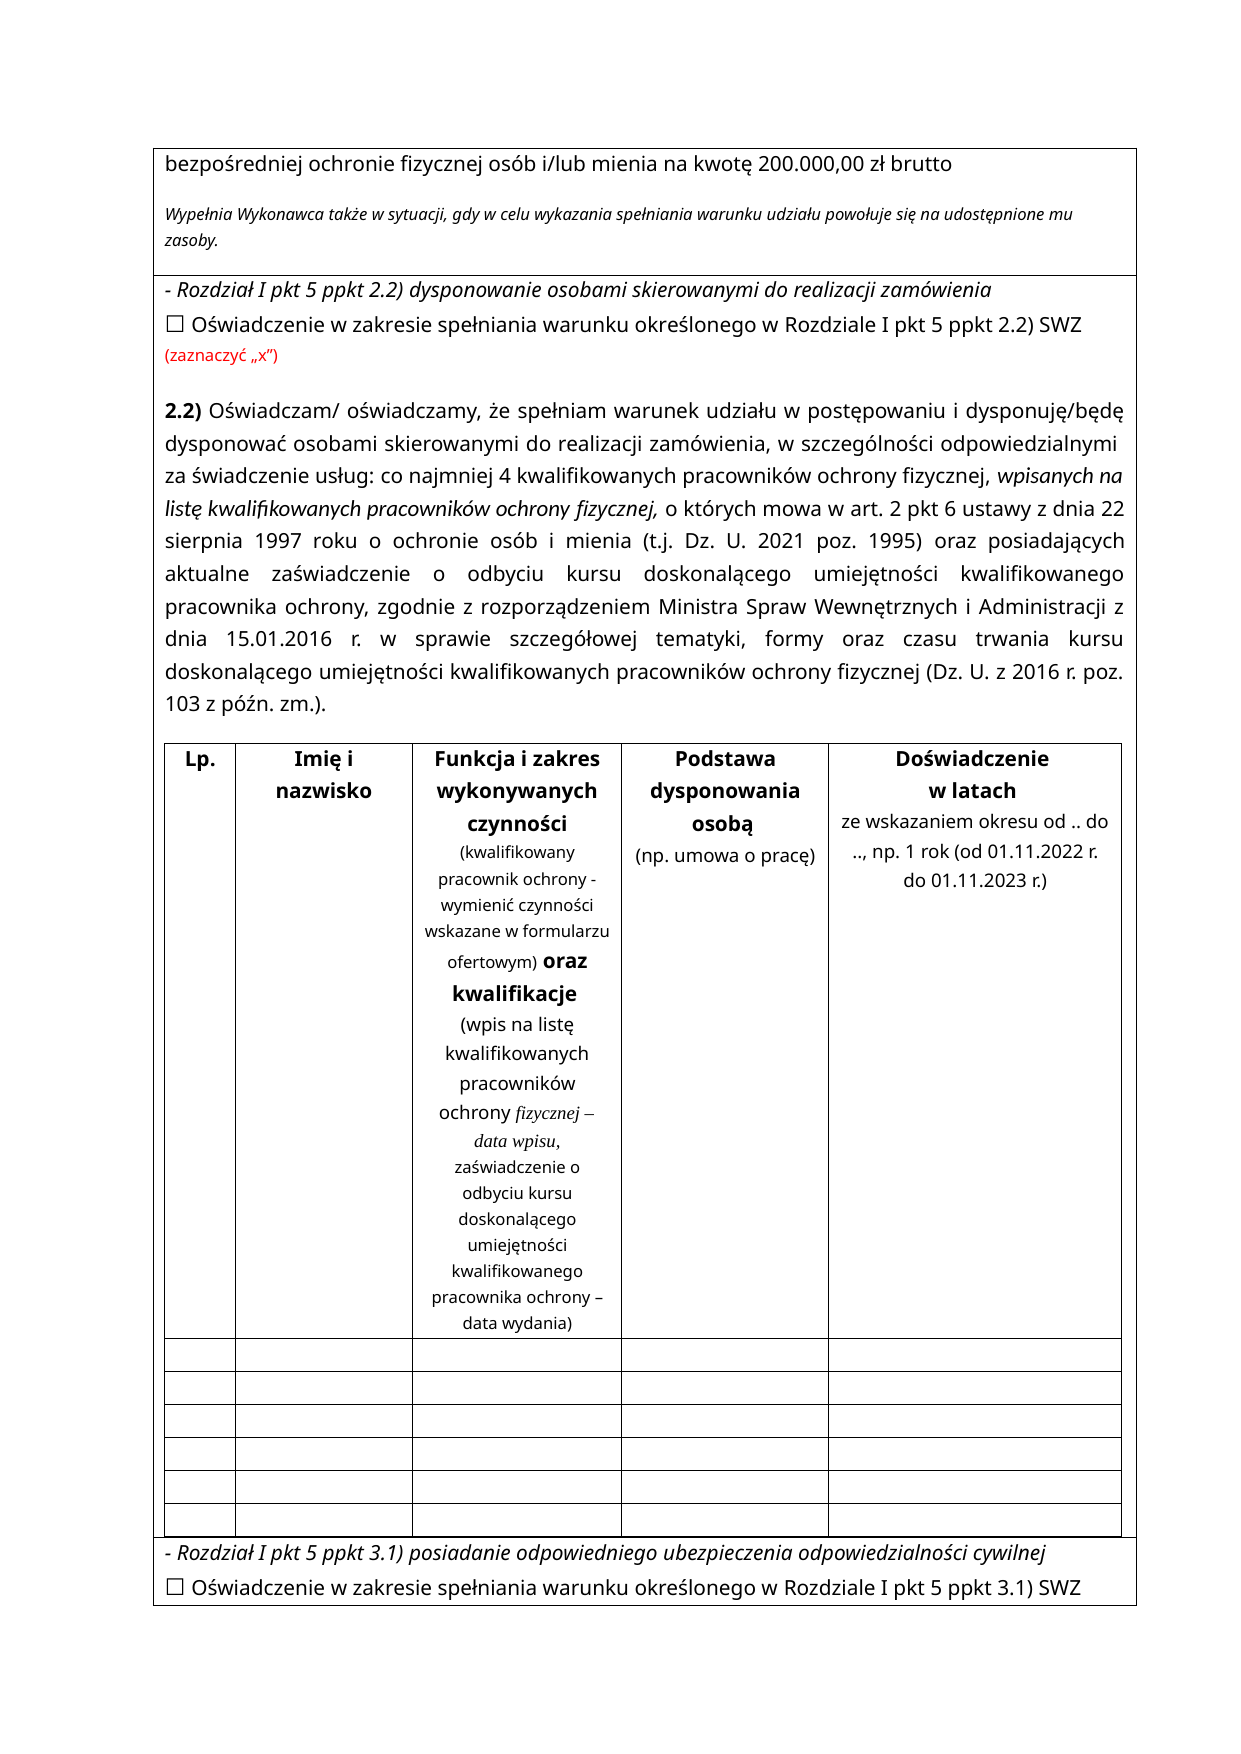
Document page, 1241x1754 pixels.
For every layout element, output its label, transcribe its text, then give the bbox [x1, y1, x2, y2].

table_cell [829, 1339, 1121, 1371]
table_cell [413, 1372, 621, 1404]
table_cell [413, 1504, 621, 1536]
table_cell [165, 1372, 235, 1404]
table_cell [165, 1471, 235, 1503]
table_cell [622, 1504, 828, 1536]
table_cell [236, 1438, 412, 1470]
table_header Lp. [165, 744, 235, 1338]
table_cell bezpośredniej ochronie fizycznej osób i/lub mienia na kwotę 200.000,00 zł brutto Wypełnia Wykonawca także w sytuacji, gdy w celu wykazania spełniania warunku udziału powołuje się na udostępnione mu zasoby. [154, 149, 1136, 274]
table_header Doświadczenie w latach ze wskazaniem okresu od .. do .., np. 1 rok (od 01.11.2022 r. do 01.11.2023 r.) [829, 744, 1121, 1338]
table_cell [413, 1438, 621, 1470]
table_header Funkcja i zakres wykonywanych czynności (kwalifikowany pracownik ochrony -wymienić czynności wskazane w formularzu ofertowym) oraz kwalifikacje (wpis na listę kwalifikowanych pracowników ochrony fizycznej – data wpisu, zaświadczenie o odbyciu kursu doskonalącego umiejętności kwalifikowanego pracownika ochrony – data wydania) [413, 744, 621, 1338]
table_cell [236, 1372, 412, 1404]
table_cell [829, 1504, 1121, 1536]
table_cell [829, 1405, 1121, 1437]
table_cell [165, 1405, 235, 1437]
table_cell [622, 1339, 828, 1371]
table_cell [413, 1405, 621, 1437]
table_cell [829, 1471, 1121, 1503]
table_cell [165, 1438, 235, 1470]
table_cell [829, 1372, 1121, 1404]
table_cell [236, 1405, 412, 1437]
table_cell [165, 1504, 235, 1536]
table_cell - Rozdział I pkt 5 ppkt 3.1) posiadanie odpowiedniego ubezpieczenia odpowiedzialności cywilnej ☐ Oświadczenie w zakresie spełniania warunku określonego w Rozdziale I pkt 5 ppkt 3.1) SWZ [154, 1538, 1136, 1605]
table_header Imię i nazwisko [236, 744, 412, 1338]
table_cell [622, 1471, 828, 1503]
table_cell [622, 1405, 828, 1437]
table_cell [413, 1471, 621, 1503]
table_cell [413, 1339, 621, 1371]
table_cell [236, 1339, 412, 1371]
table_header Podstawa dysponowania osobą (np. umowa o pracę) [622, 744, 828, 1338]
table_cell [622, 1372, 828, 1404]
table_cell [829, 1438, 1121, 1470]
table_cell [165, 1339, 235, 1371]
table_cell [236, 1504, 412, 1536]
table_cell [236, 1471, 412, 1503]
table_cell - Rozdział I pkt 5 ppkt 2.2) dysponowanie osobami skierowanymi do realizacji zamówienia ☐ Oświadczenie w zakresie spełniania warunku określonego w Rozdziale I pkt 5 ppkt 2.2) SWZ (zaznaczyć „x”) 2.2) Oświadczam/ oświadczamy, że spełniam warunek udziału w postępowaniu i dysponuję/będę dysponować osobami skierowanymi do realizacji zamówienia, w szczególności odpowiedzialnymi za świadczenie usług: co najmniej 4 kwalifikowanych pracowników ochrony fizycznej, wpisanych na listę kwalifikowanych pracowników ochrony fizycznej, o których mowa w art. 2 pkt 6 ustawy z dnia 22 sierpnia 1997 roku o ochronie osób i mienia (t.j. Dz. U. 2021 poz. 1995) oraz posiadających aktualne zaświadczenie o odbyciu kursu doskonalącego umiejętności kwalifikowanego pracownika ochrony, zgodnie z rozporządzeniem Ministra Spraw Wewnętrznych i Administracji z dnia 15.01.2016 r. w sprawie szczegółowej tematyki, formy oraz czasu trwania kursu doskonalącego umiejętności kwalifikowanych pracowników ochrony fizycznej (Dz. U. z 2016 r. poz. 103 z późn. zm.). [154, 276, 1136, 1537]
table_cell [622, 1438, 828, 1470]
